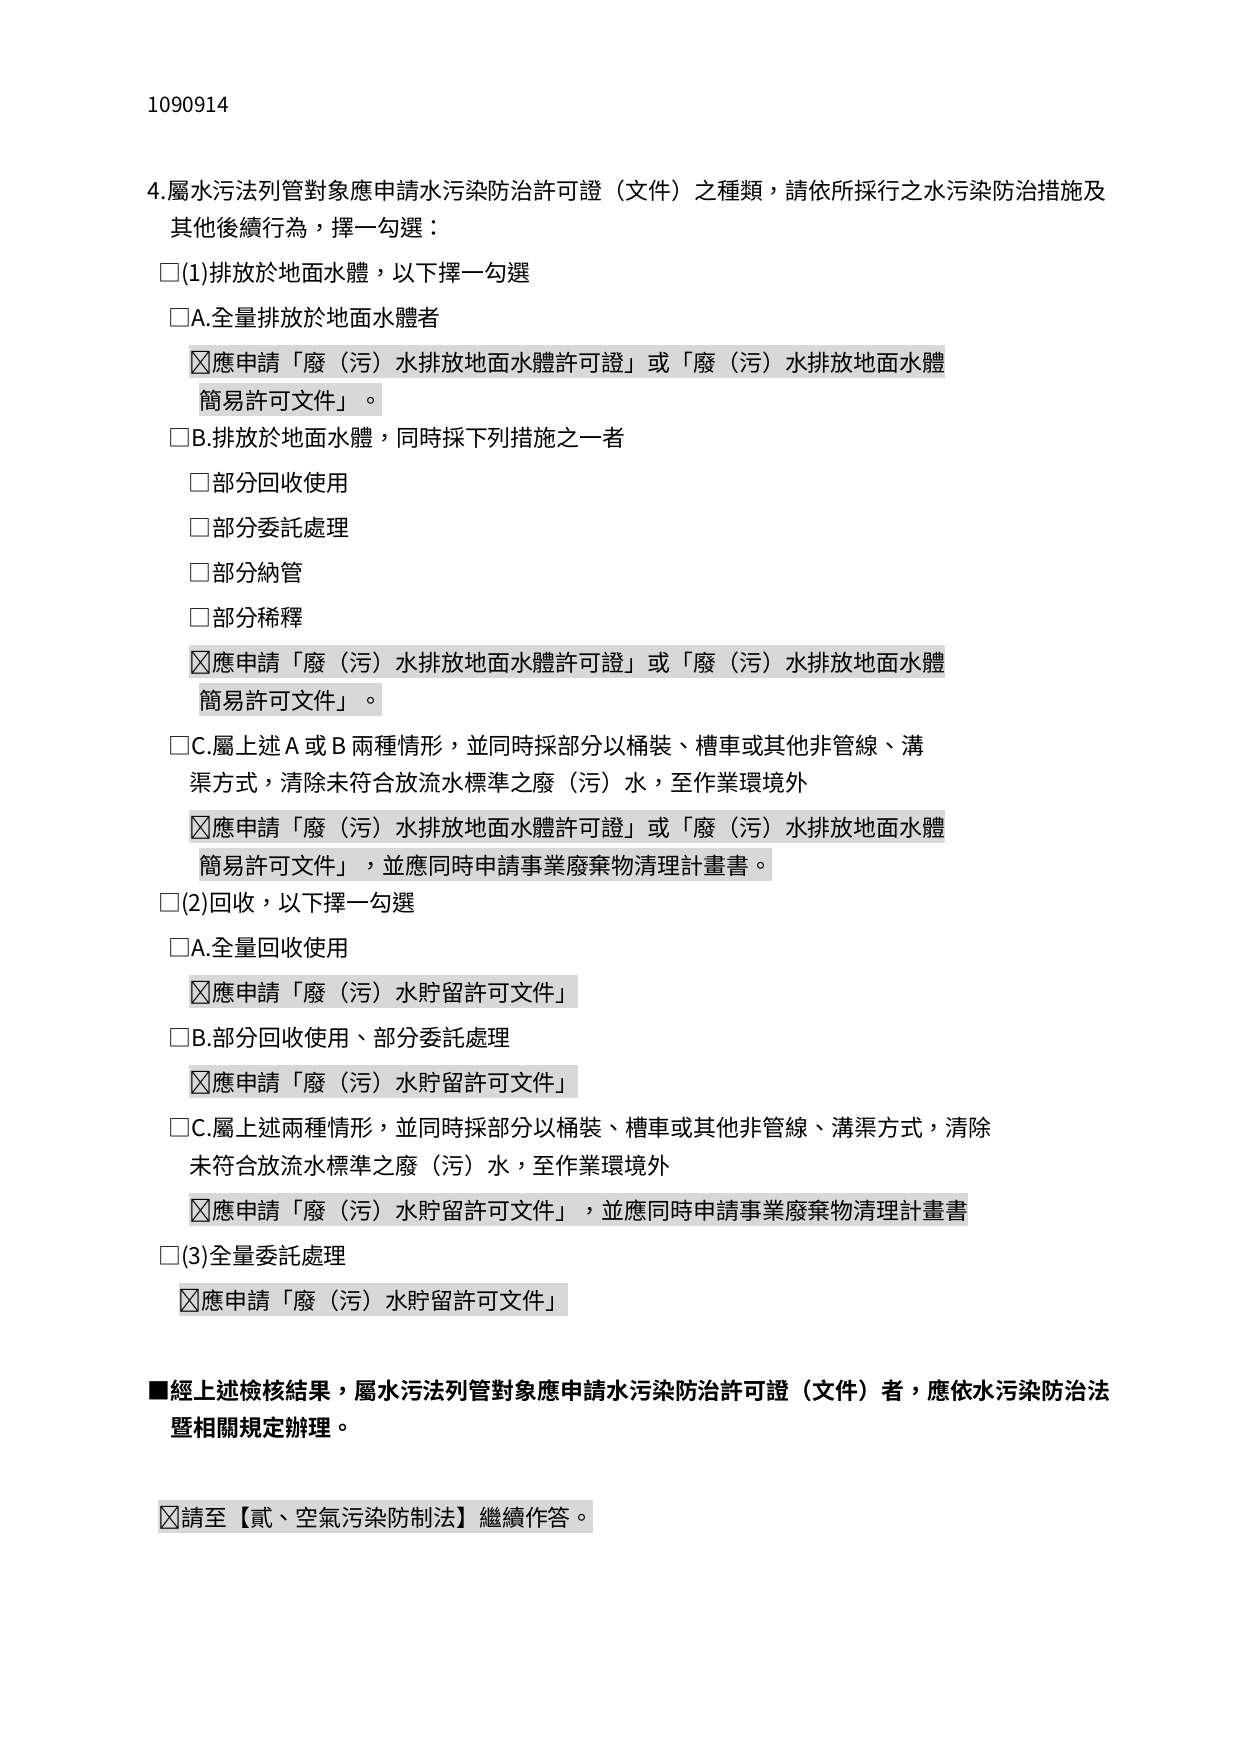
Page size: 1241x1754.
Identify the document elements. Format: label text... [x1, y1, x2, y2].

text ■經上述檢核結果，屬水污法列管對象應申請水污染防治許可證（文件）者，應依水污染防治法暨相關規定辦理。 [148, 1364, 1122, 1439]
text 應申請「廢（污）水貯留許可文件」 [148, 1057, 1122, 1094]
text □A.全量回收使用 [148, 922, 1122, 959]
text 4.屬水污法列管對象應申請水污染防治許可證（文件）之種類，請依所採行之水污染防治措施及其他後續行為，擇一勾選： [148, 164, 1122, 239]
text 請至【貳、空氣污染防制法】繼續作答。 [148, 1492, 1122, 1529]
text □B.部分回收使用、部分委託處理 [148, 1012, 1122, 1049]
text □(1)排放於地面水體，以下擇一勾選 [148, 247, 1122, 284]
text □部分委託處理 [148, 502, 1122, 539]
text 應申請「廢（污）水排放地面水體許可證」或「廢（污）水排放地面水體 簡易許可文件」。 □B.排放於地面水體，同時採下列措施之一者 [148, 337, 1122, 449]
text □部分納管 [148, 547, 1122, 584]
text □部分回收使用 [148, 457, 1122, 494]
text 應申請「廢（污）水排放地面水體許可證」或「廢（污）水排放地面水體 簡易許可文件」。 [148, 637, 1122, 712]
text 應申請「廢（污）水貯留許可文件」 [148, 1274, 1122, 1312]
text 應申請「廢（污）水排放地面水體許可證」或「廢（污）水排放地面水體 簡易許可文件」，並應同時申請事業廢棄物清理計畫書。 □(2)回收，以下擇一勾選 [148, 802, 1122, 914]
text □A.全量排放於地面水體者 [148, 292, 1122, 329]
text 應申請「廢（污）水貯留許可文件」 [148, 967, 1122, 1004]
text 應申請「廢（污）水貯留許可文件」，並應同時申請事業廢棄物清理計畫書 [148, 1184, 1122, 1222]
text □C.屬上述A或B兩種情形，並同時採部分以桶裝、槽車或其他非管線、溝 渠方式，清除未符合放流水標準之廢（污）水，至作業環境外 [148, 719, 1122, 794]
text □(3)全量委託處理 [148, 1229, 1122, 1267]
text □部分稀釋 [148, 592, 1122, 629]
text □C.屬上述兩種情形，並同時採部分以桶裝、槽車或其他非管線、溝渠方式，清除 未符合放流水標準之廢（污）水，至作業環境外 [148, 1102, 1122, 1177]
